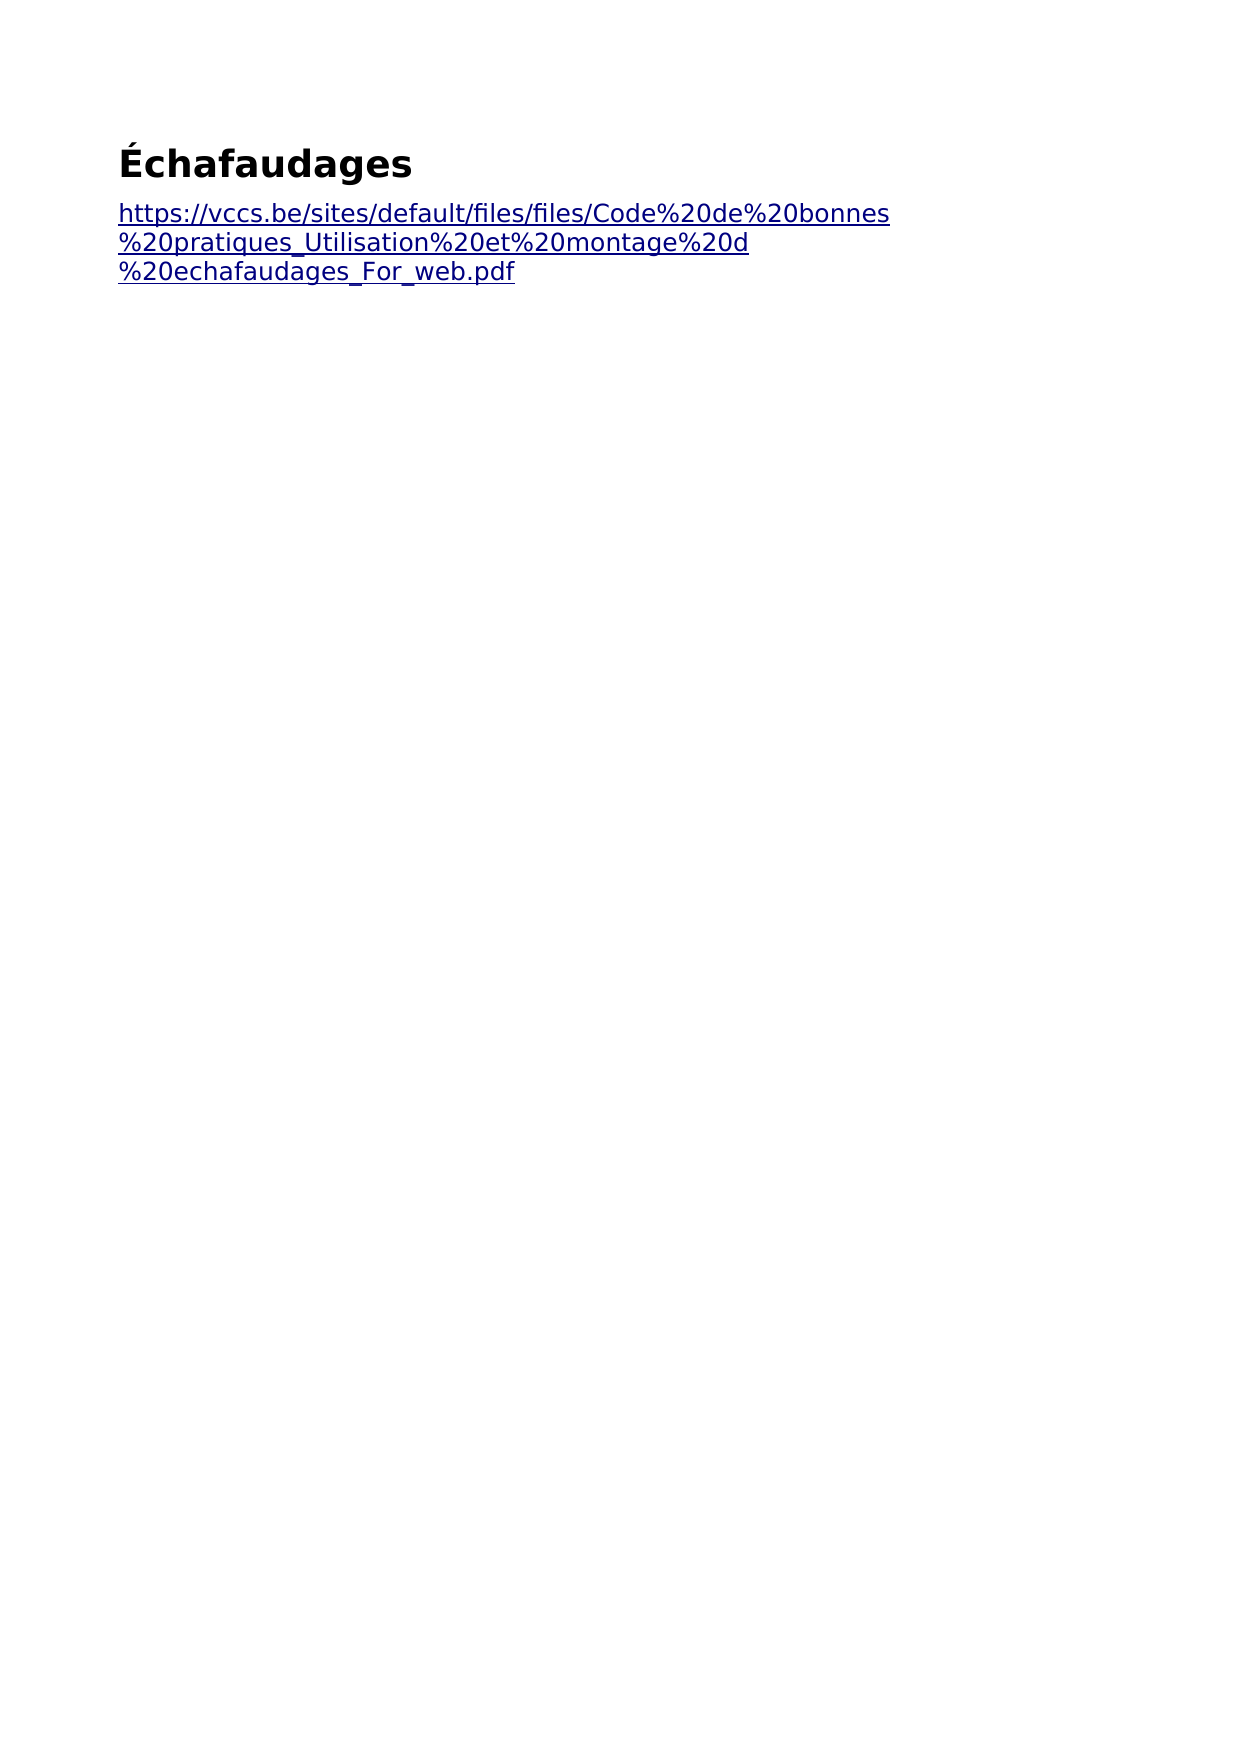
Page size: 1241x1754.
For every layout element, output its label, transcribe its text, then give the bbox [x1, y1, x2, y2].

subtitle Échafaudages [118, 143, 1122, 187]
text https://vccs.be/sites/default/files/files/Code%20de%20bonnes%20pratiques_Utilisation%20et%20montage%20d%20echafaudages_For_web.pdf [118, 199, 1122, 287]
